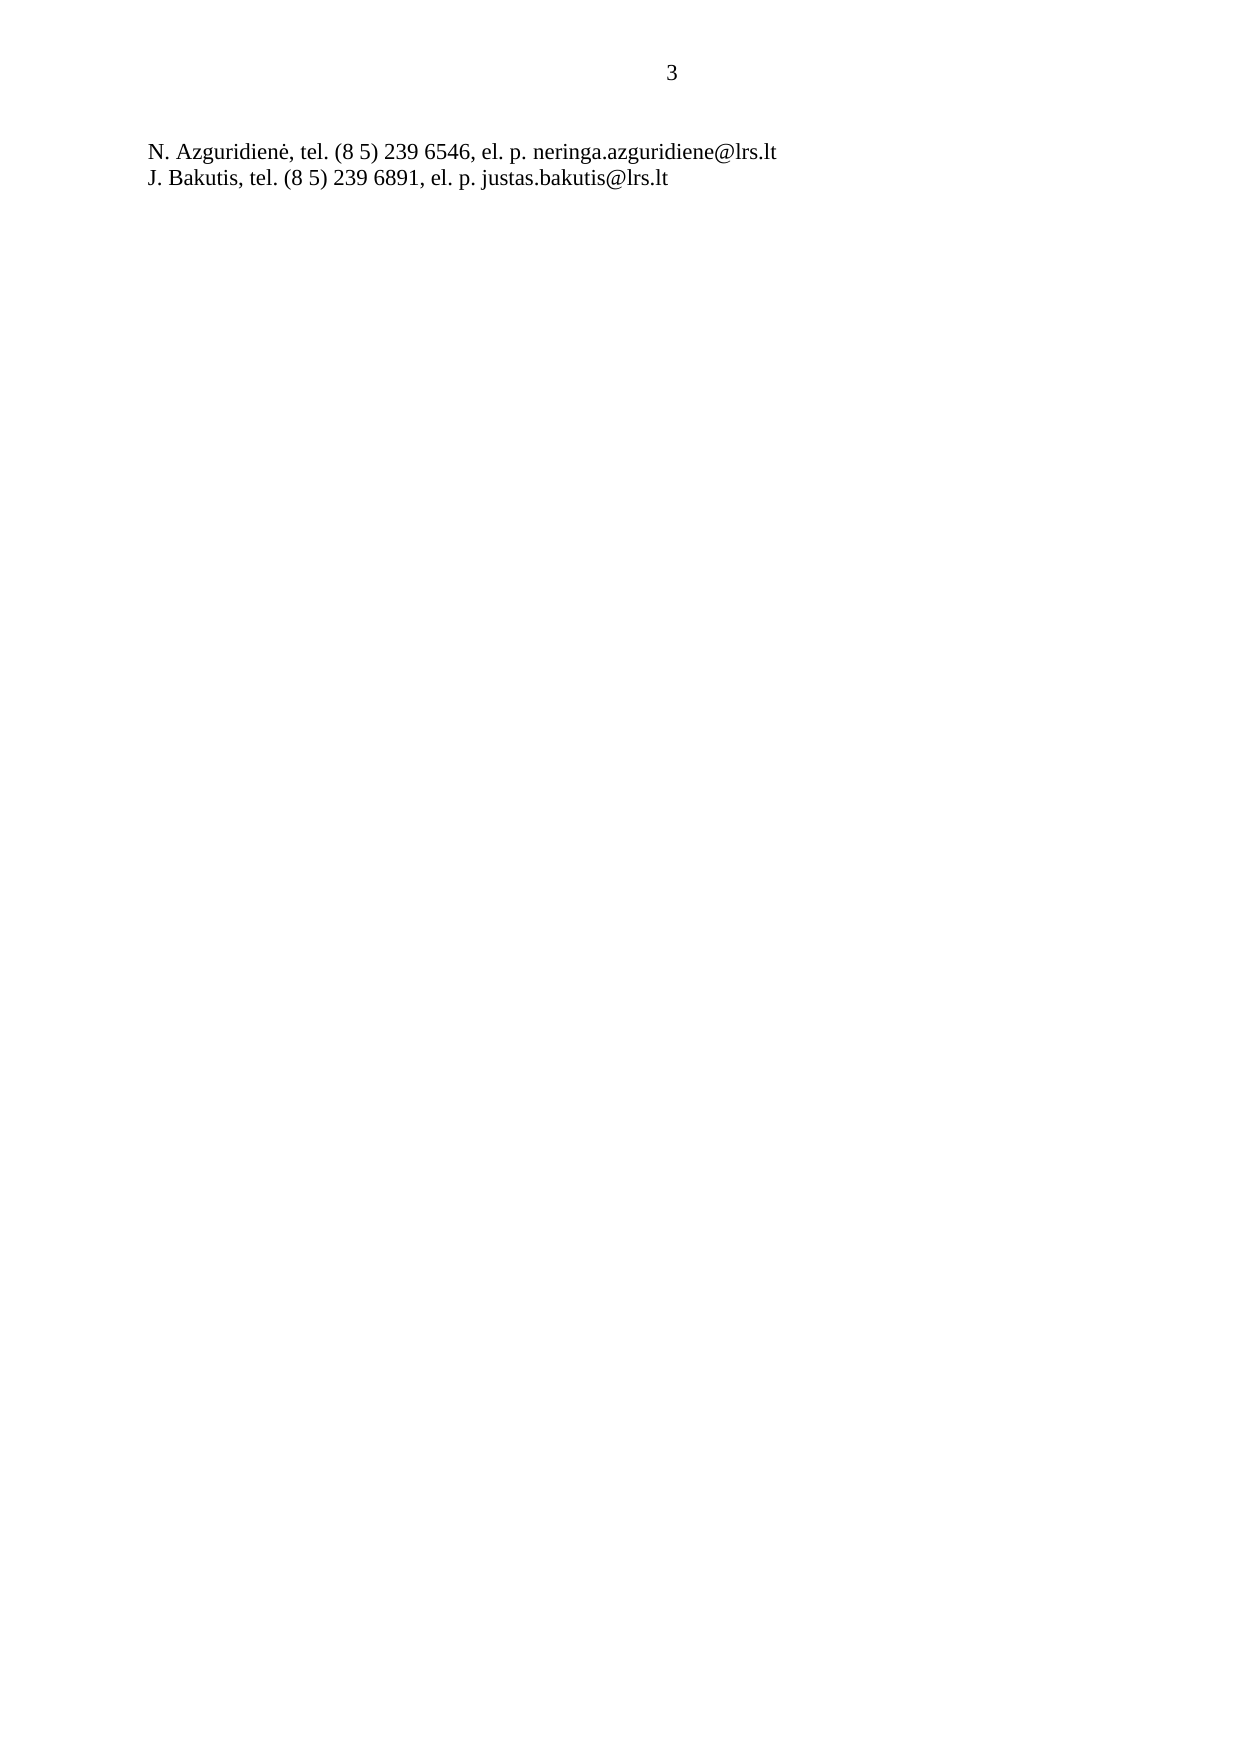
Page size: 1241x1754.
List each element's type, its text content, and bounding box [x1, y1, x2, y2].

text J. Bakutis, tel. (8 5) 239 6891, el. p. justas.bakutis@lrs.lt [148, 164, 1196, 191]
text N. Azguridienė, tel. (8 5) 239 6546, el. p. neringa.azguridiene@lrs.lt [148, 138, 1196, 164]
